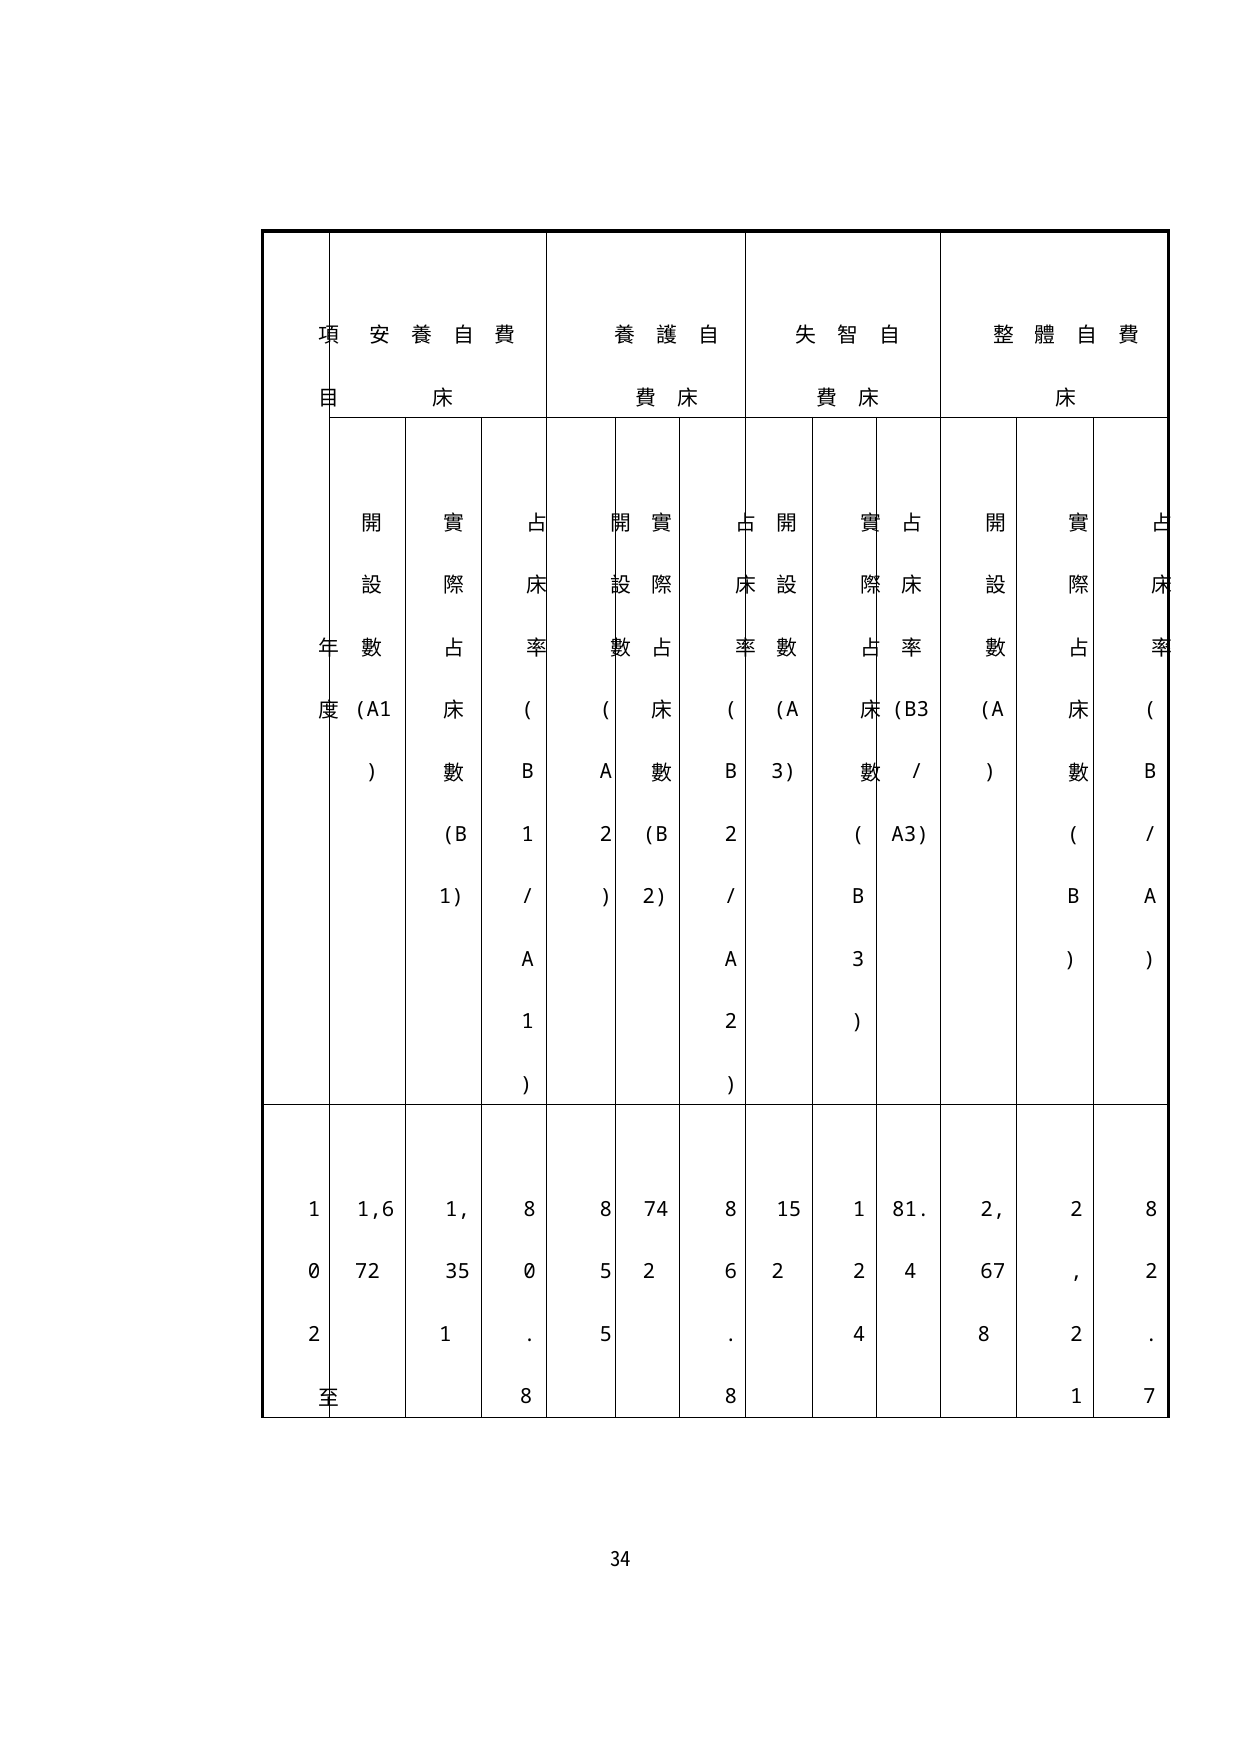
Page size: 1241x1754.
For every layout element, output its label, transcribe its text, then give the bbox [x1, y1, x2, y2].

table_cell 開設數 (A1) [330, 418, 405, 1104]
table_cell 實際占床數 (B1) [406, 418, 481, 1104]
table_cell 實際占床數 (B) [1017, 418, 1093, 1104]
table_header 安養自費床 [330, 233, 546, 417]
table_header 整體自費床 [941, 233, 1167, 417]
table_cell 占床率 (B3/A3) [877, 418, 940, 1104]
table_cell 實際占床數 (B2) [616, 418, 679, 1104]
table_cell 86.8 [680, 1105, 745, 1417]
table_cell 80.8 [482, 1105, 546, 1417]
table_cell 152 [746, 1105, 812, 1417]
table_cell 實際占床數 (B3) [813, 418, 876, 1104]
table_cell 1,351 [406, 1105, 481, 1417]
table_cell 占床率 (B2/A2) [680, 418, 745, 1104]
table_cell 占床率 (B1/A1) [482, 418, 546, 1104]
table_header 養護自費床 [547, 233, 745, 417]
table_cell 102至105期間平均 [264, 1105, 329, 1417]
table_cell 開設數 (A3) [746, 418, 812, 1104]
table_cell 2,678 [941, 1105, 1016, 1417]
table_cell 81.4 [877, 1105, 940, 1417]
table_cell 82.7 [1094, 1105, 1167, 1417]
table_cell 開設數 (A) [941, 418, 1016, 1104]
table_cell 開設數 (A2) [547, 418, 615, 1104]
table_header 項目 年度 [264, 233, 329, 1104]
table_cell 855 [547, 1105, 615, 1417]
table_cell 742 [616, 1105, 679, 1417]
table_cell 2,21 [1017, 1105, 1093, 1417]
table_cell 124 [813, 1105, 876, 1417]
table_cell 占床率 (B/A) [1094, 418, 1167, 1104]
table_cell 1,672 [330, 1105, 405, 1417]
table_header 失智自費床 [746, 233, 940, 417]
